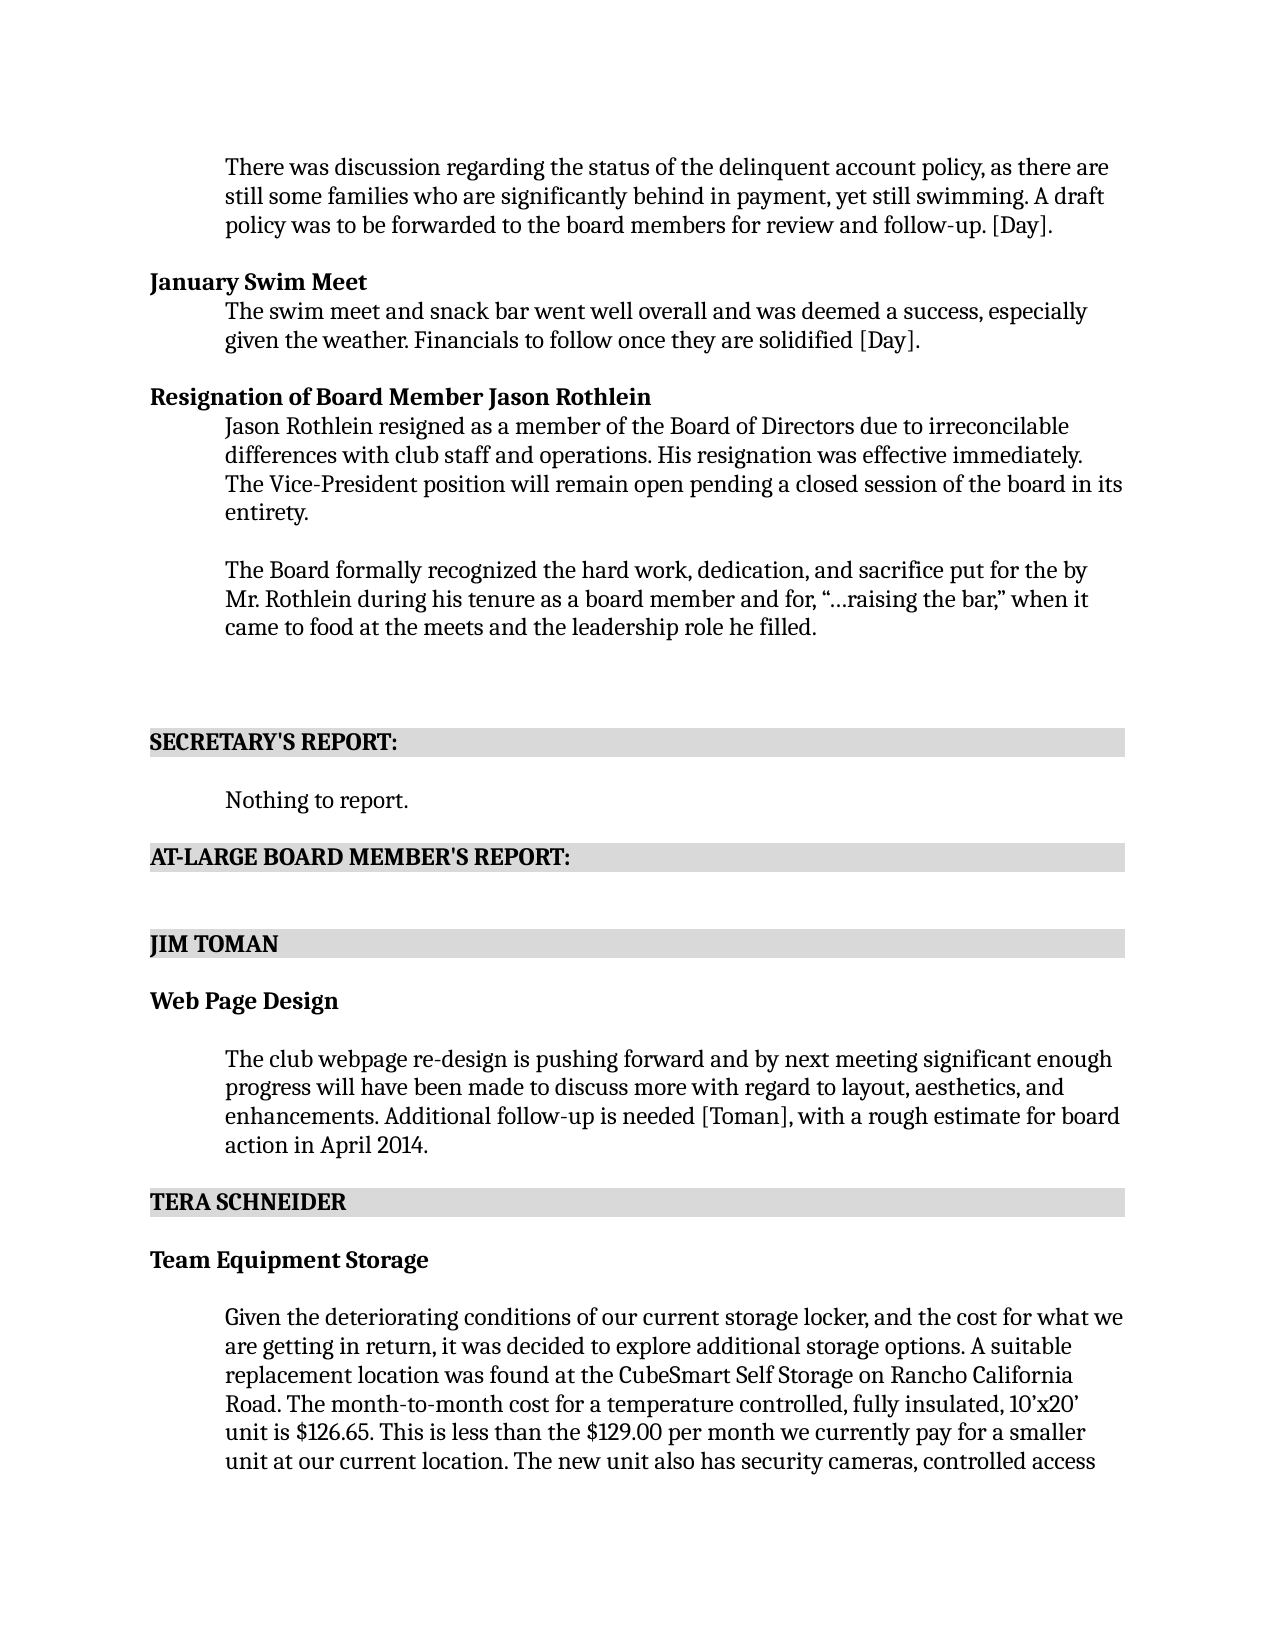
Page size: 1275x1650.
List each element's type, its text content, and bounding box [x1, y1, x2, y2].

text Web Page Design [150, 987, 1125, 1016]
text There was discussion regarding the status of the delinquent account policy, as there are still some families who are significantly behind in payment, yet still swimming. A draft policy was to be forwarded to the board members for review and follow-up. [Day]. [225, 153, 1125, 239]
text Team Equipment Storage [150, 1246, 1125, 1274]
text January Swim Meet [150, 268, 1125, 297]
text Resignation of Board Member Jason Rothlein [150, 383, 1125, 412]
text Secretary's Report: [150, 728, 1125, 757]
text Jim Toman [150, 929, 1125, 958]
text Tera Schneider [150, 1188, 1125, 1217]
text Jason Rothlein resigned as a member of the Board of Directors due to irreconcilable differences with club staff and operations. His resignation was effective immediately. The Vice-President position will remain open pending a closed session of the board in its entirety. [225, 412, 1125, 527]
text At-Large Board Member's Report: [150, 843, 1125, 872]
text The Board formally recognized the hard work, dedication, and sacrifice put for the by Mr. Rothlein during his tenure as a board member and for, “…raising the bar,” when it came to food at the meets and the leadership role he filled. [225, 556, 1125, 642]
text The swim meet and snack bar went well overall and was deemed a success, especially given the weather. Financials to follow once they are solidified [Day]. [225, 297, 1125, 354]
text Nothing to report. [225, 786, 1125, 814]
text Given the deteriorating conditions of our current storage locker, and the cost for what we are getting in return, it was decided to explore additional storage options. A suitable replacement location was found at the CubeSmart Self Storage on Rancho California Road. The month-to-month cost for a temperature controlled, fully insulated, 10’x20’ unit is $126.65. This is less than the $129.00 per month we currently pay for a smaller unit at our current location. The new unit also has security cameras, controlled access [225, 1303, 1125, 1476]
text The club webpage re-design is pushing forward and by next meeting significant enough progress will have been made to discuss more with regard to layout, aesthetics, and enhancements. Additional follow-up is needed [Toman], with a rough estimate for board action in April 2014. [225, 1044, 1125, 1159]
